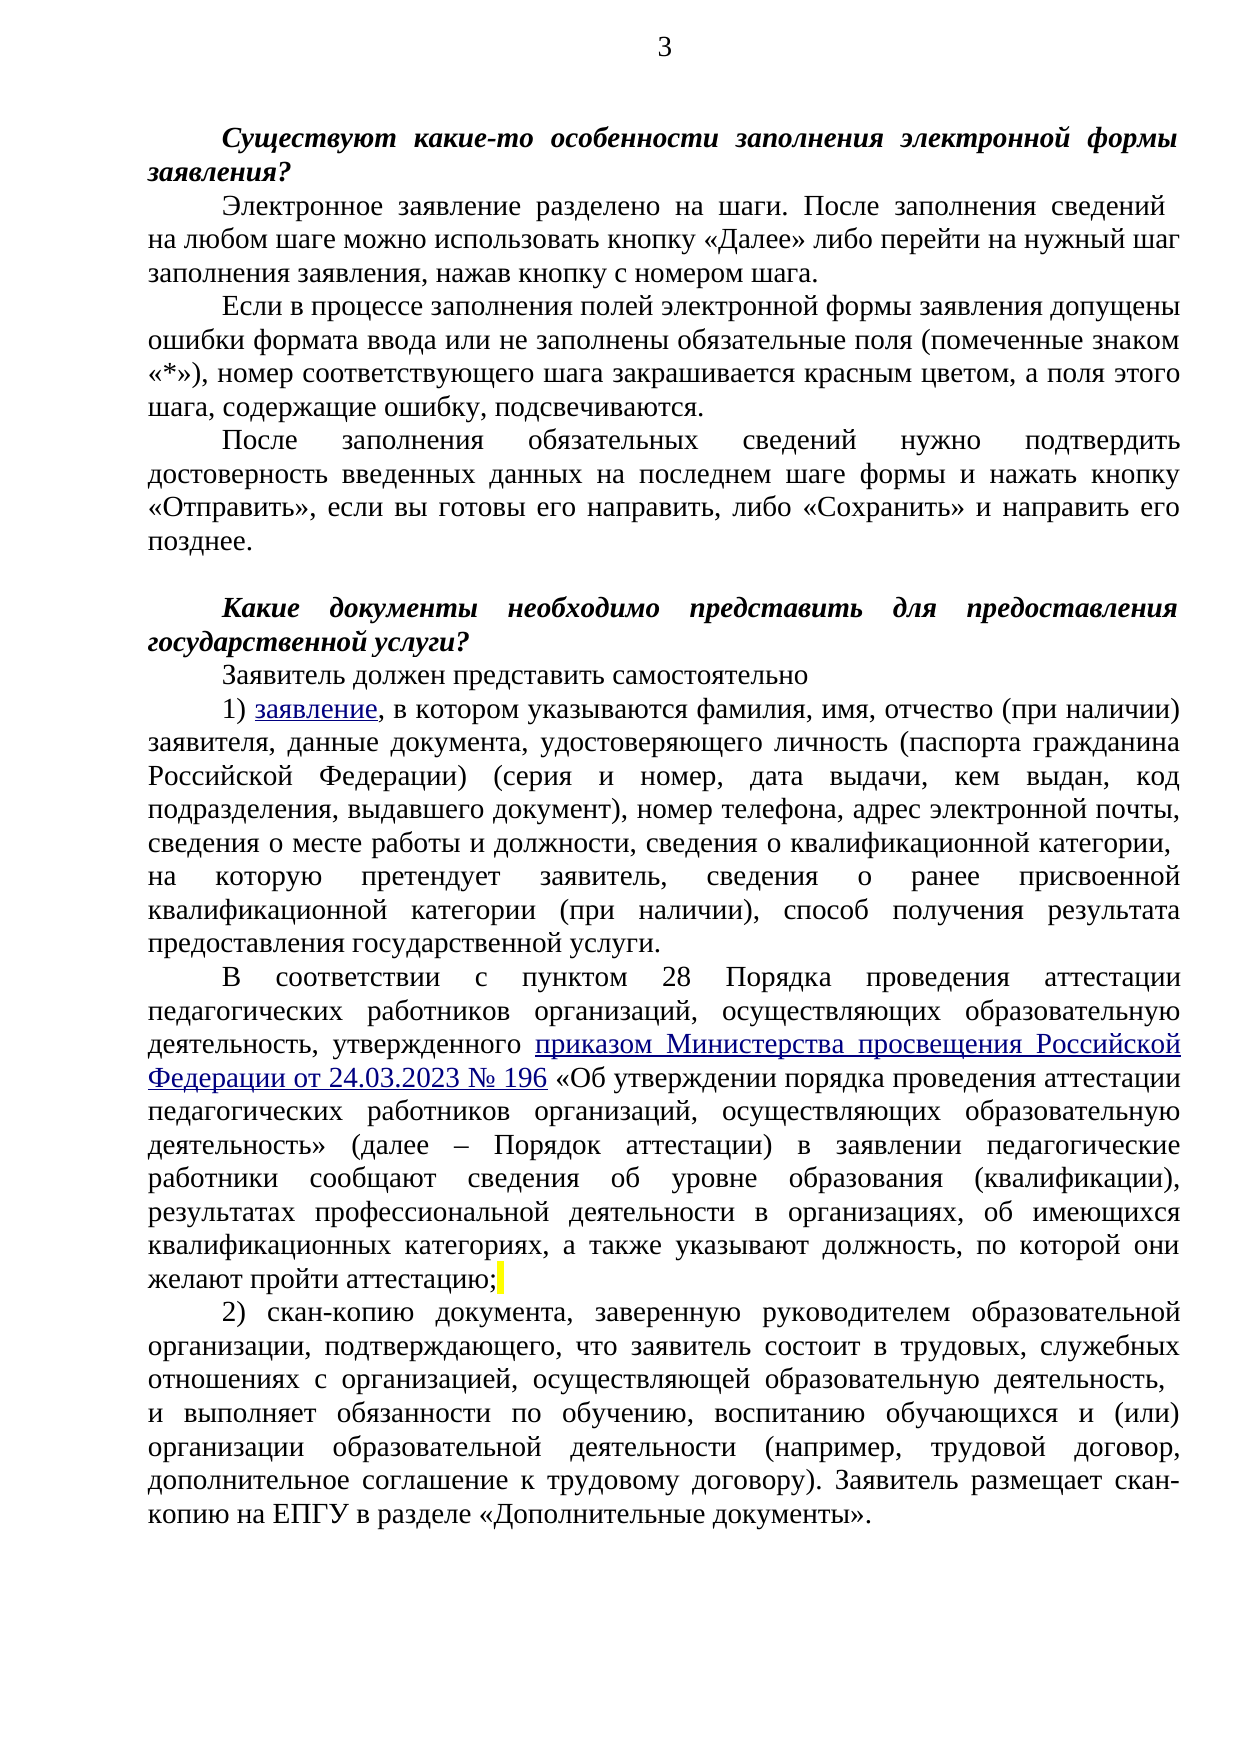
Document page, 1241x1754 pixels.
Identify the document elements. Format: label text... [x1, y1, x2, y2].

text После заполнения обязательных сведений нужно подтвердить достоверность введенных данных на последнем шаге формы и нажать кнопку «Отправить», если вы готовы его направить, либо «Сохранить» и направить его позднее. [148, 422, 1181, 557]
text Электронное заявление разделено на шаги. После заполнения сведений на любом шаге можно использовать кнопку «Далее» либо перейти на нужный шаг заполнения заявления, нажав кнопку с номером шага. [148, 188, 1181, 288]
text Заявитель должен представить самостоятельно [148, 657, 1181, 691]
text 1) заявление, в котором указываются фамилия, имя, отчество (при наличии) заявителя, данные документа, удостоверяющего личность (паспорта гражданина Российской Федерации) (серия и номер, дата выдачи, кем выдан, код подразделения, выдавшего документ), номер телефона, адрес электронной почты, сведения о месте работы и должности, сведения о квалификационной категории, на которую претендует заявитель, сведения о ранее присвоенной квалификационной категории (при наличии), способ получения результата предоставления государственной услуги. [148, 691, 1181, 959]
text Существуют какие-то особенности заполнения электронной формы заявления? [148, 121, 1181, 188]
text В соответствии с пунктом 28 Порядка проведения аттестации педагогических работников организаций, осуществляющих образовательную деятельность, утвержденного приказом Министерства просвещения Российской Федерации от 24.03.2023 № 196 «Об утверждении порядка проведения аттестации педагогических работников организаций, осуществляющих образовательную деятельность» (далее – Порядок аттестации) в заявлении педагогические работники сообщают сведения об уровне образования (квалификации), результатах профессиональной деятельности в организациях, об имеющихся квалификационных категориях, а также указывают должность, по которой они желают пройти аттестацию; [148, 959, 1181, 1294]
text Какие документы необходимо представить для предоставления государственной услуги? [148, 590, 1181, 657]
text 2) скан-копию документа, заверенную руководителем образовательной организации, подтверждающего, что заявитель состоит в трудовых, служебных отношениях с организацией, осуществляющей образовательную деятельность, и выполняет обязанности по обучению, воспитанию обучающихся и (или) организации образовательной деятельности (например, трудовой договор, дополнительное соглашение к трудовому договору). Заявитель размещает скан-копию на ЕПГУ в разделе «Дополнительные документы». [148, 1294, 1181, 1529]
text Если в процессе заполнения полей электронной формы заявления допущены ошибки формата ввода или не заполнены обязательные поля (помеченные знаком «*»), номер соответствующего шага закрашивается красным цветом, а поля этого шага, содержащие ошибку, подсвечиваются. [148, 288, 1181, 422]
